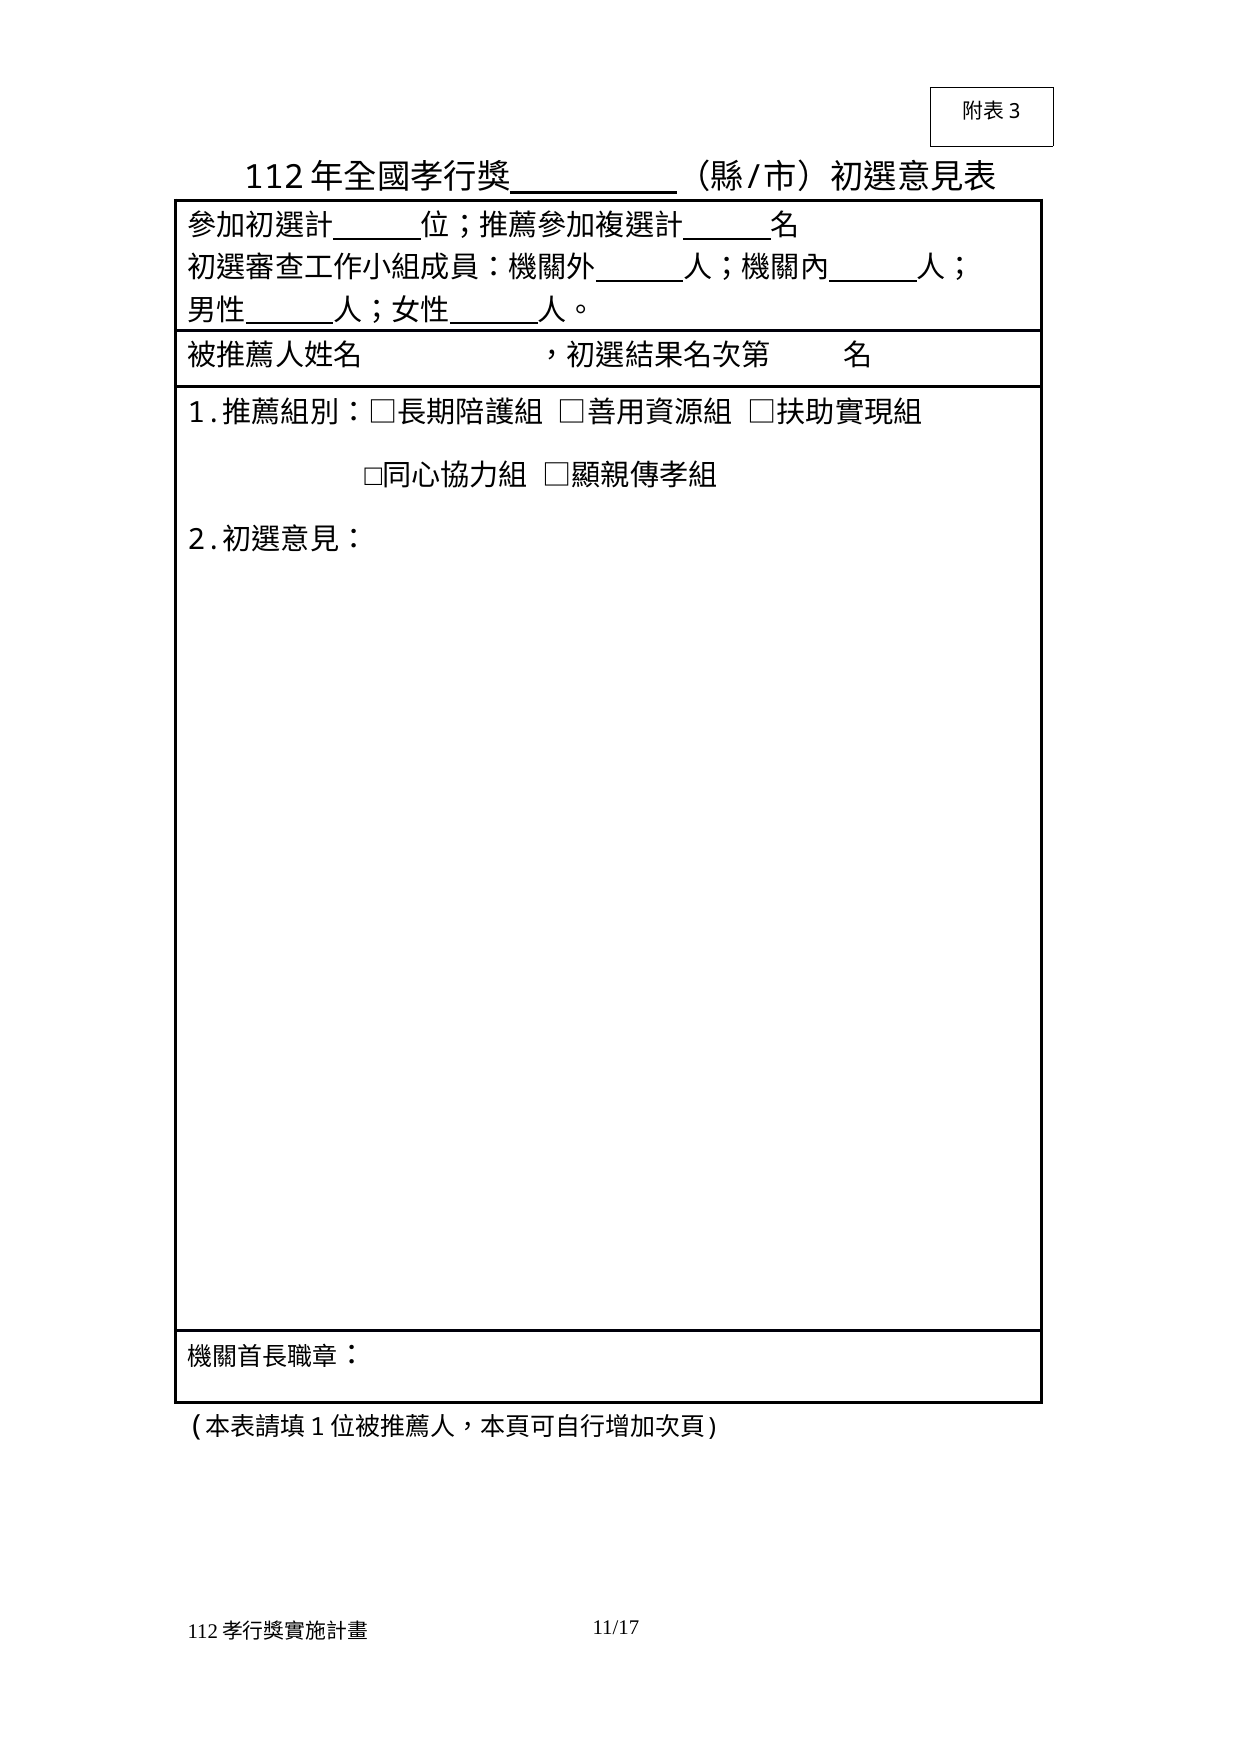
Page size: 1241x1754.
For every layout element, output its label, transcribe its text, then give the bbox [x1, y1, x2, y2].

table_cell 被推薦人姓名 ，初選結果名次第 名 [177, 332, 1040, 385]
text 附表3 [945, 95, 1038, 125]
table_cell 1.推薦組別：□長期陪護組 □善用資源組 □扶助實現組 □同心協力組 □顯親傳孝組 2.初選意見： [177, 388, 1040, 1329]
table_header 參加初選計 位；推薦參加複選計 名 初選審查工作小組成員：機關外 人；機關內 人； 男性 人；女性 人。 [177, 202, 1040, 328]
text [931, 88, 1053, 146]
text (本表請填1位被推薦人，本頁可自行增加次頁) [187, 1404, 1053, 1444]
table_cell 機關首長職章： [177, 1332, 1040, 1401]
text 112年全國孝行獎 （縣/市）初選意見表 [187, 150, 1053, 198]
